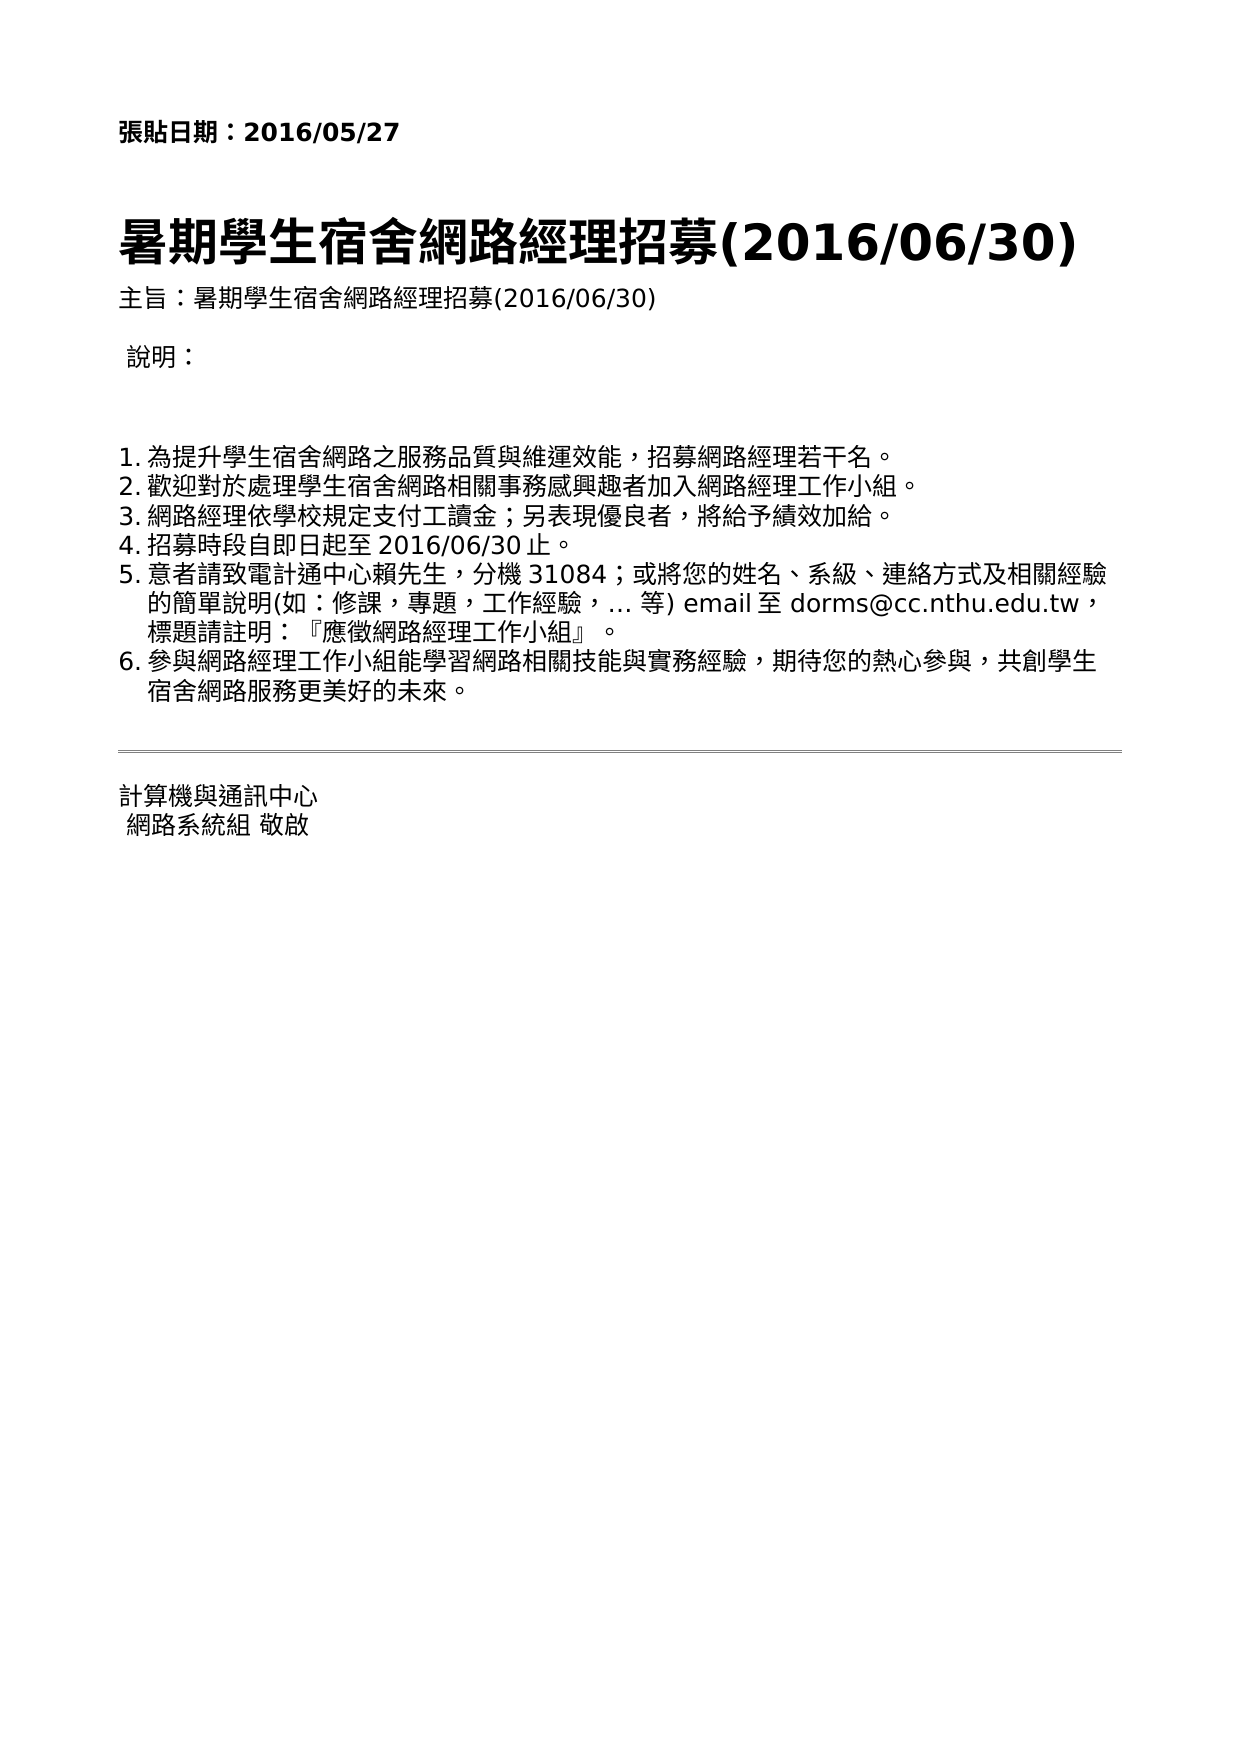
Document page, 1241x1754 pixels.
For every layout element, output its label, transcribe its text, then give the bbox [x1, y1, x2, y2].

list 歡迎對於處理學生宿舍網路相關事務感興趣者加入網路經理工作小組。 [118, 472, 1122, 502]
subtitle 暑期學生宿舍網路經理招募(2016/06/30) [118, 214, 1122, 272]
text 計算機與通訊中心 網路系統組 敬啟 [118, 782, 1122, 840]
list 參與網路經理工作小組能學習網路相關技能與實務經驗，期待您的熱心參與，共創學生宿舍網路服務更美好的未來。 [118, 647, 1122, 706]
text 主旨：暑期學生宿舍網路經理招募(2016/06/30) 說明： [118, 285, 1122, 401]
text 張貼日期：2016/05/27 [118, 118, 1122, 176]
list 網路經理依學校規定支付工讀金；另表現優良者，將給予績效加給。 [118, 502, 1122, 531]
list 為提升學生宿舍網路之服務品質與維運效能，招募網路經理若干名。 [118, 443, 1122, 472]
list 招募時段自即日起至2016/06/30止。 [118, 531, 1122, 560]
list 意者請致電計通中心賴先生，分機31084；或將您的姓名、系級、連絡方式及相關經驗的簡單說明(如：修課，專題，工作經驗，… 等) email至 dorms@cc.nthu.edu.tw，標題請註明：『應徵網路經理工作小組』。 [118, 560, 1122, 647]
